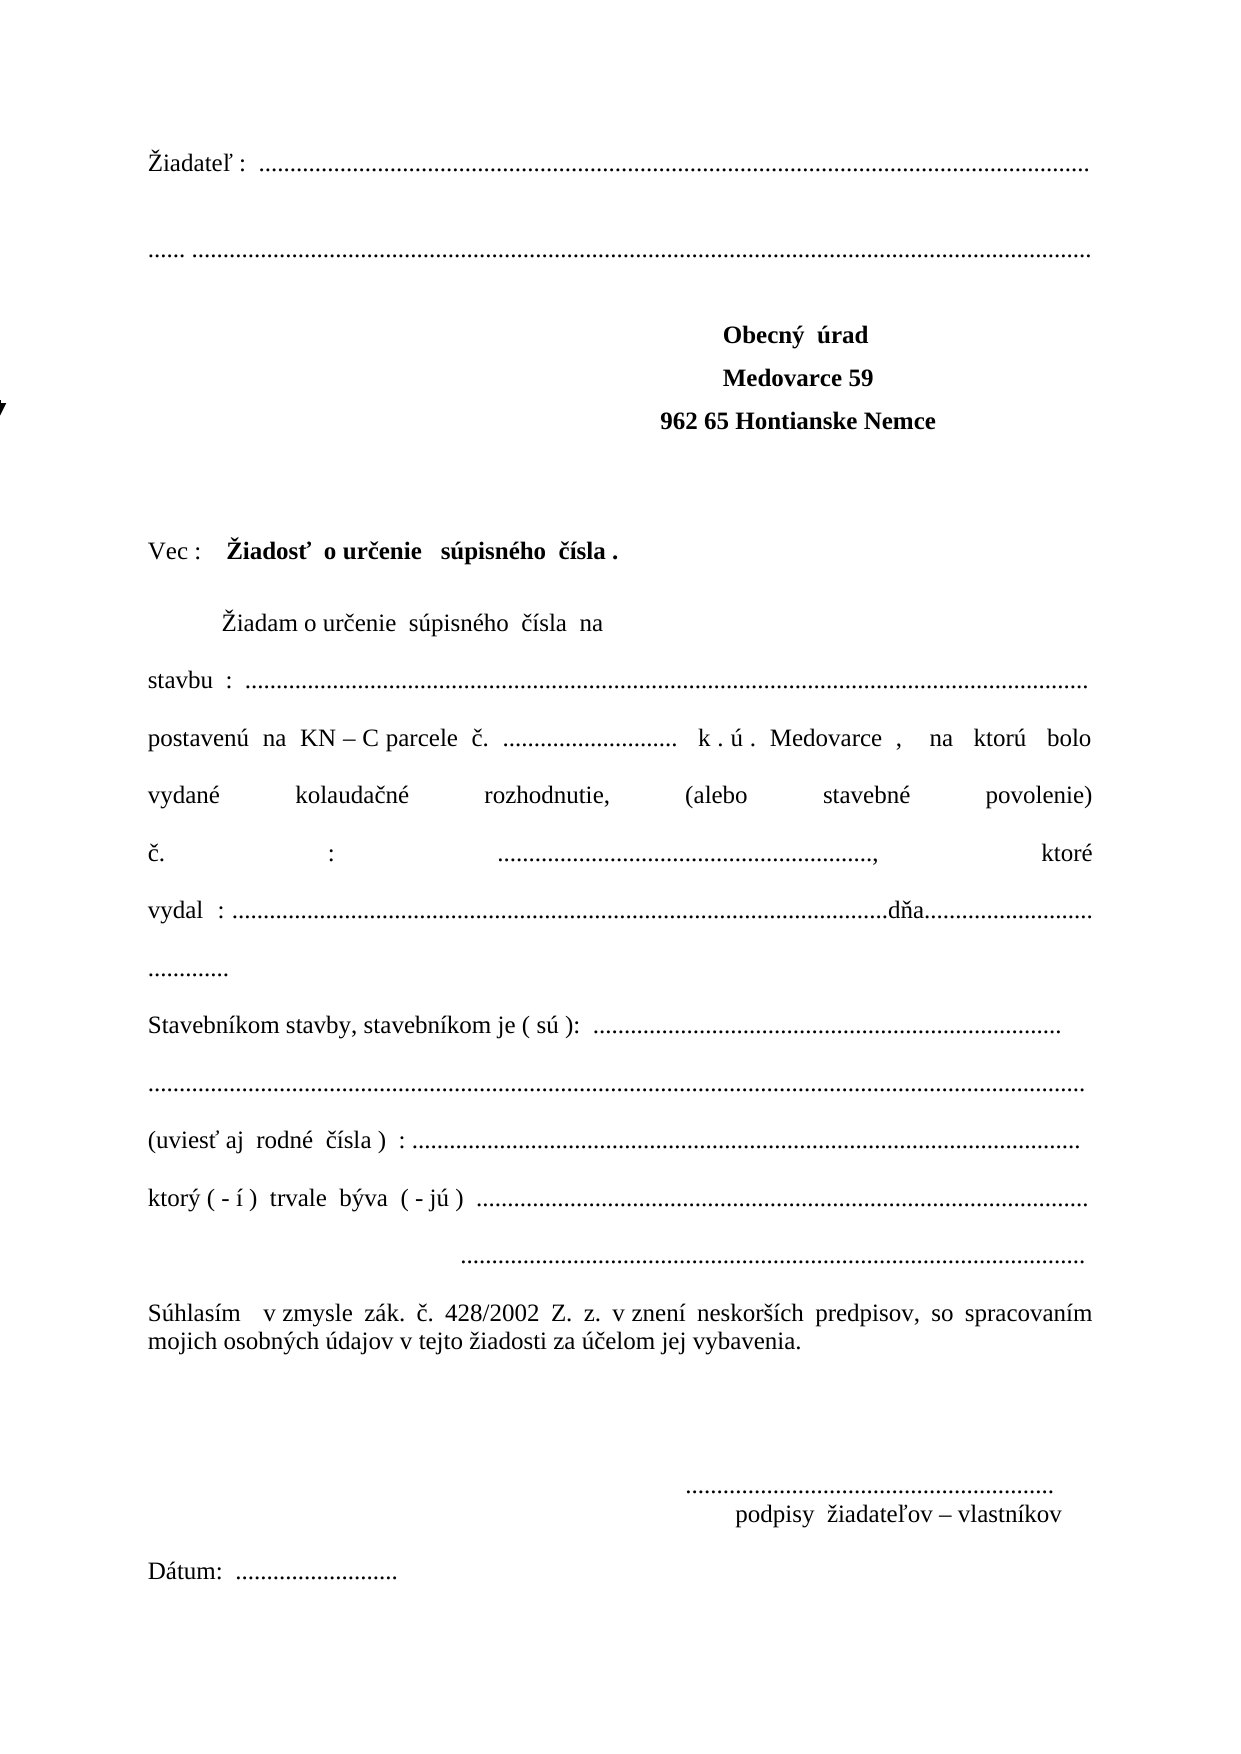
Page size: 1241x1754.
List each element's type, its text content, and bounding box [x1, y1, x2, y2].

subtitle Vec : Žiadosť o určenie súpisného čísla . [148, 536, 1093, 564]
subtitle Obecný úrad [148, 320, 1093, 349]
text Stavebníkom stavby, stavebníkom je ( sú ): ........................................................................... [148, 1010, 1093, 1039]
text podpisy žiadateľov – vlastníkov [148, 1499, 1093, 1528]
subtitle 962 65 Hontianske Nemce [148, 406, 1093, 435]
text Dátum: .......................... [148, 1556, 1093, 1585]
text ktorý ( - í ) trvale býva ( - jú ) .................................................................................................. [148, 1183, 1093, 1211]
text .................................................................................................... [148, 1240, 1093, 1269]
subtitle Medovarce 59 [148, 363, 1093, 392]
text postavenú na KN – C parcele č. ............................ k . ú . Medovarce , na ktorú bolo vydané kolaudačné rozhodnutie, (alebo stavebné povolenie) č. : ............................................................, ktoré vydal : .........................................................................................................dňa........................................ [148, 723, 1093, 981]
text Žiadateľ : ..................................................................................................................................... [148, 148, 1093, 176]
text ........................................................... [148, 1470, 1093, 1499]
text ...... ................................................................................................................................................ [148, 234, 1093, 263]
subtitle Žiadam o určenie súpisného čísla na stavbu : ....................................................................................................................................... [148, 608, 1093, 694]
text Súhlasím v zmysle zák. č. 428/2002 Z. z. v znení neskorších predpisov, so spracovaním mojich osobných údajov v tejto žiadosti za účelom jej vybavenia. [148, 1298, 1093, 1355]
text ......................................................................................................................................................(uviesť aj rodné čísla ) : ........................................................................................................... [148, 1068, 1093, 1154]
